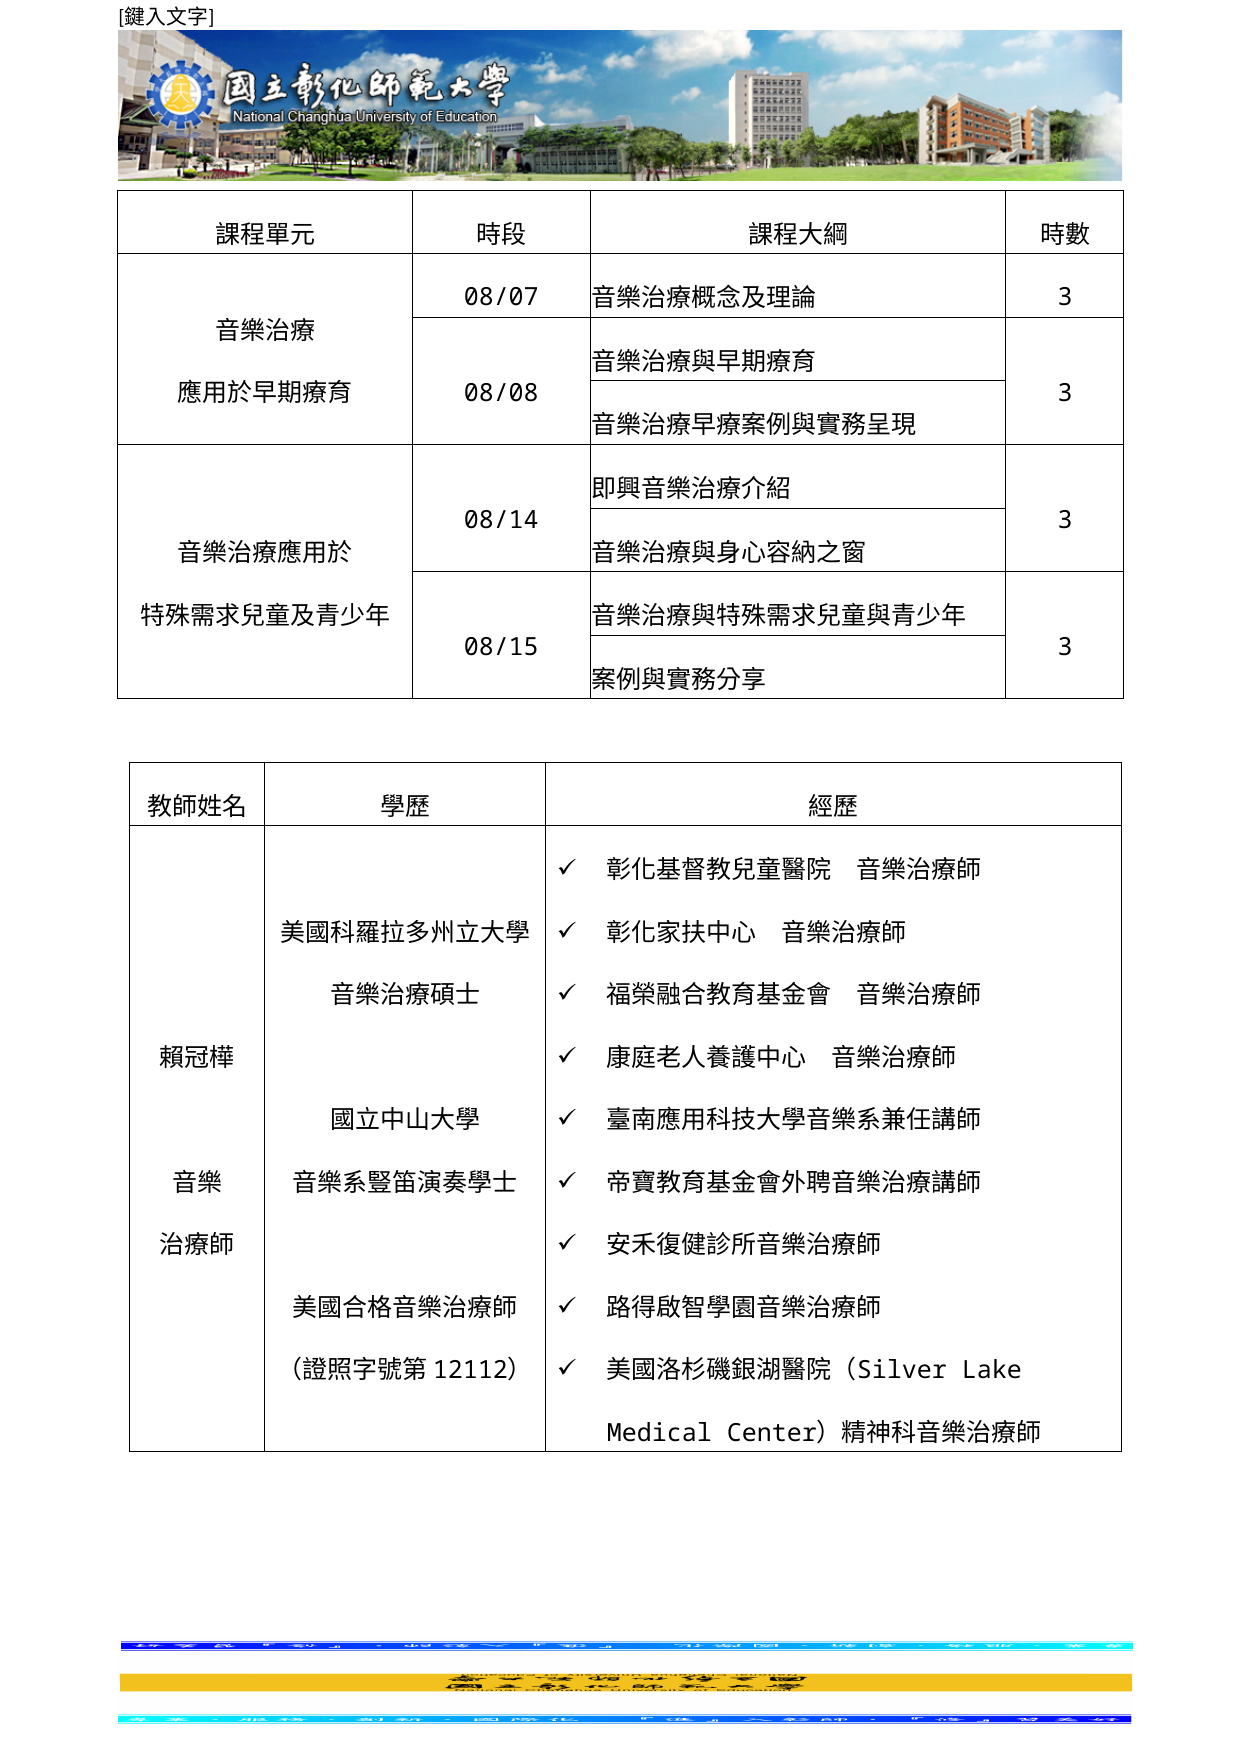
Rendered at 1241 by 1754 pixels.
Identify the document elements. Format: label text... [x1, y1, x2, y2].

table_cell 彰化基督教兒童醫院 音樂治療師 彰化家扶中心 音樂治療師 福榮融合教育基金會 音樂治療師 康庭老人養護中心 音樂治療師 臺南應用科技大學音樂系兼任講師 帝寶教育基金會外聘音樂治療講師 安禾復健診所音樂治療師 路得啟智學園音樂治療師 美國洛杉磯銀湖醫院（Silver Lake Medical Center）精神科音樂治療師 [546, 826, 1121, 1451]
table_header 經歷 [546, 763, 1121, 825]
table_cell 08/15 [413, 572, 590, 698]
table_cell 即興音樂治療介紹 [591, 445, 1005, 507]
table_cell 3 [1006, 254, 1123, 317]
table_header 時數 [1006, 191, 1123, 253]
table_cell 案例與實務分享 [591, 636, 1005, 698]
table_cell 音樂治療應用於 特殊需求兒童及青少年 [118, 445, 412, 698]
table_cell 音樂治療與早期療育 [591, 318, 1005, 380]
table_cell 音樂治療與身心容納之窗 [591, 509, 1005, 571]
table_header 課程大綱 [591, 191, 1005, 253]
table_header 學歷 [265, 763, 545, 825]
table_cell 3 [1006, 572, 1123, 698]
table_cell 08/14 [413, 445, 590, 571]
table_cell 賴冠樺 音樂 治療師 [130, 826, 264, 1451]
table_cell 音樂治療早療案例與實務呈現 [591, 381, 1005, 444]
table_header 教師姓名 [130, 763, 264, 825]
table_cell 美國科羅拉多州立大學 音樂治療碩士 國立中山大學 音樂系豎笛演奏學士 美國合格音樂治療師 （證照字號第12112） [265, 826, 545, 1451]
table_header 課程單元 [118, 191, 412, 253]
table_cell 3 [1006, 318, 1123, 444]
table_cell 音樂治療 應用於早期療育 [118, 254, 412, 444]
table_header 時段 [413, 191, 590, 253]
table_cell 3 [1006, 445, 1123, 571]
table_cell 08/08 [413, 318, 590, 444]
table_cell 音樂治療概念及理論 [591, 254, 1005, 317]
table_cell 音樂治療與特殊需求兒童與青少年 [591, 572, 1005, 634]
table_cell 08/07 [413, 254, 590, 317]
